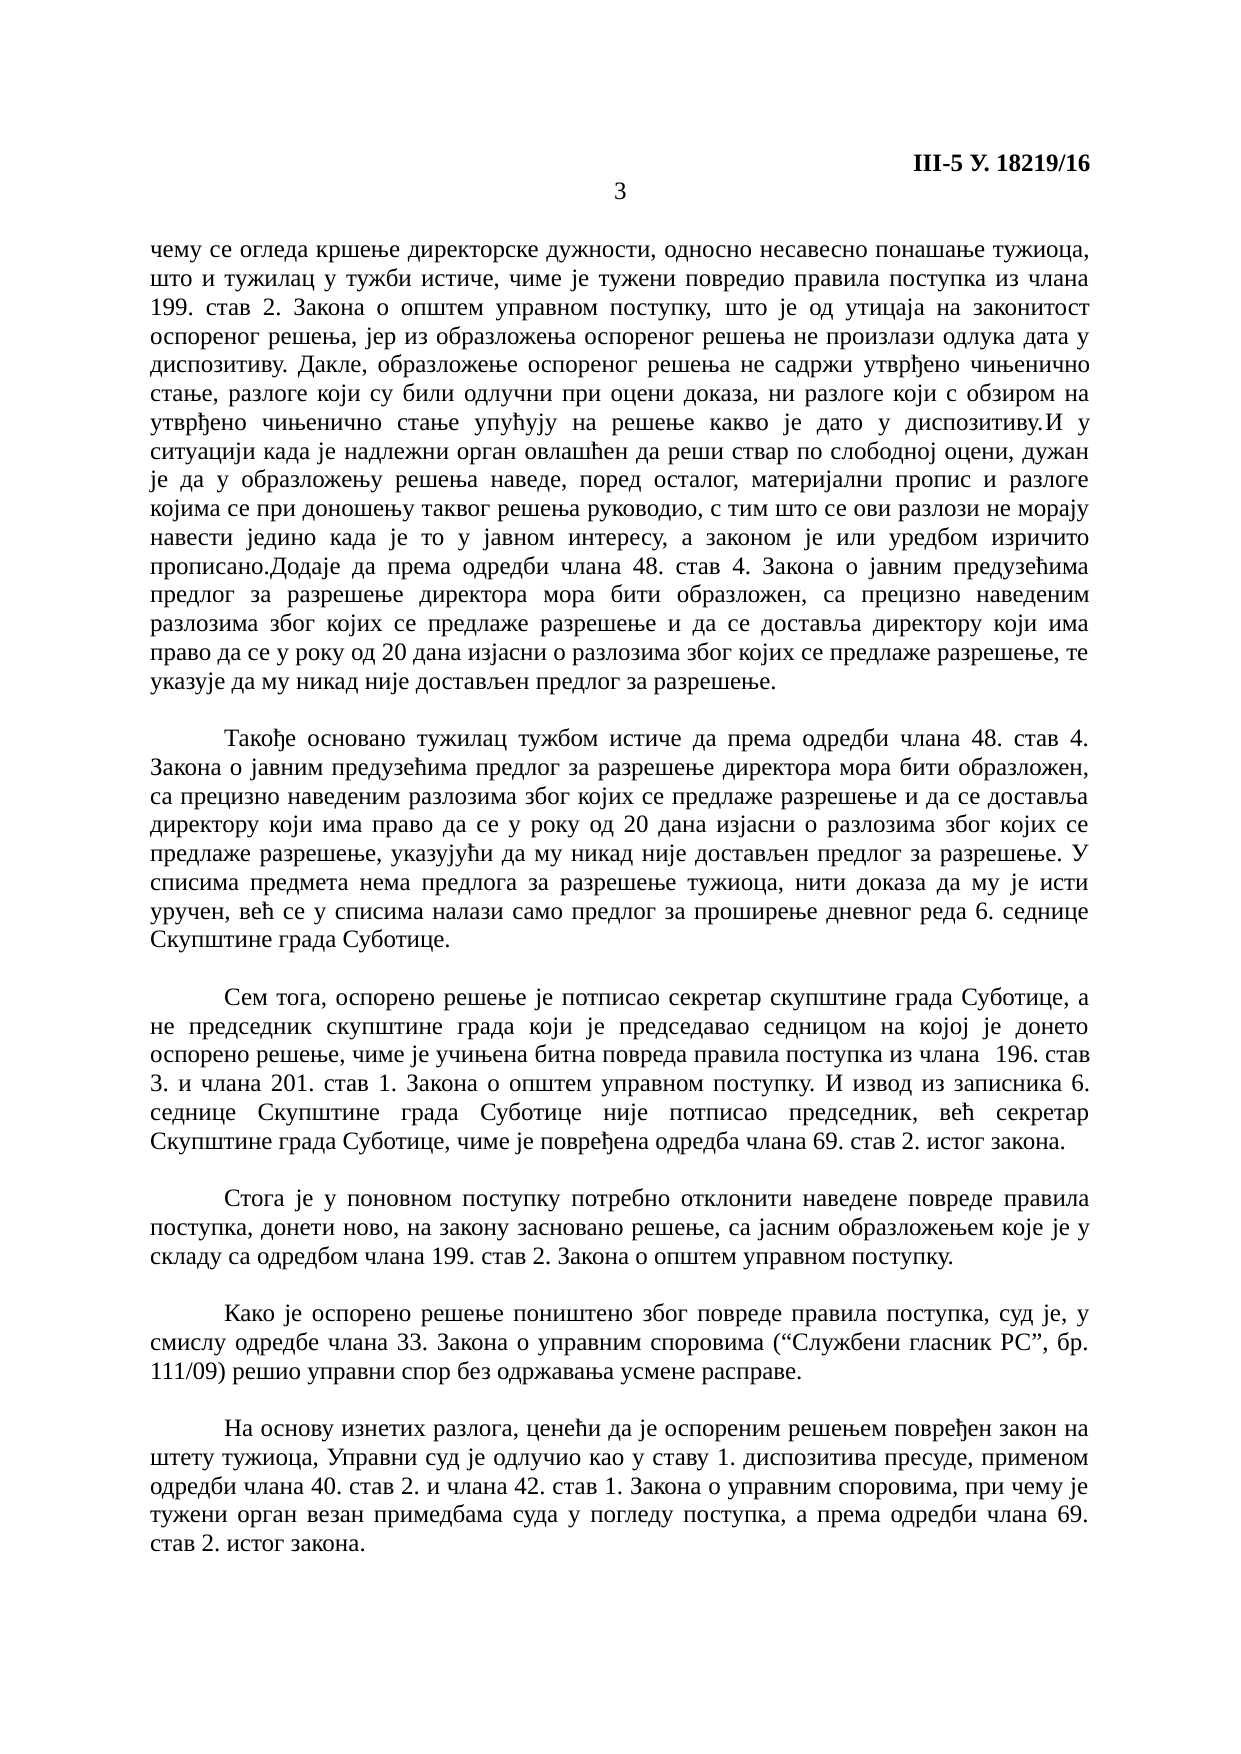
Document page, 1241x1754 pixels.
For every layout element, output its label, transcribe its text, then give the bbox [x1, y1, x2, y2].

text На основу изнетих разлога, ценећи да је оспореним решењем повређен закон на штету тужиоца, Управни суд је одлучио као у ставу 1. диспозитива пресуде, применом одредби члана 40. став 2. и члана 42. став 1. Закона о управним споровима, при чему је тужени орган везан примедбама суда у погледу поступка, а према одредби члана 69. став 2. истог закона. [150, 1413, 1090, 1557]
text Стога је у поновном поступку потребно отклонити наведене повреде правила поступка, донети ново, на закону засновано решење, са јасним образложењем које је у складу са одредбом члана 199. став 2. Закона о општем управном поступку. [150, 1183, 1090, 1269]
text Како је оспорено решење поништено због повреде правила поступка, суд је, у смислу одредбе члана 33. Закона о управним споровима (“Службени гласник РС”, бр. 111/09) решио управни спор без одржавања усмене расправе. [150, 1298, 1090, 1384]
text Сем тога, оспорено решење је потписао секретар скупштине града Суботице, а не председник скупштине града који је председавао седницом на којој је донето оспорено решење, чиме је учињена битна повреда правила поступка из члана 196. став 3. и члана 201. став 1. Закона о општем управном поступку. И извод из записника 6. седнице Скупштине града Суботице није потписао председник, већ секретар Скупштине града Суботице, чиме је повређена одредба члана 69. став 2. истог закона. [150, 982, 1090, 1154]
text Такође основано тужилац тужбом истиче да према одредби члана 48. став 4. Закона о јавним предузећима предлог за разрешење директора мора бити образложен, са прецизно наведеним разлозима због којих се предлаже разрешење и да се доставља директору који има право да се у року од 20 дана изјасни о разлозима због којих се предлаже разрешење, указујући да му никад није достављен предлог за разрешење. У списима предмета нема предлога за разрешење тужиоца, нити доказа да му је исти уручен, већ се у списима налази само предлог за проширење дневног реда 6. седнице Скупштине града Суботице. [150, 723, 1090, 953]
text чему се огледа кршење директорске дужности, односно несавесно понашање тужиоца, што и тужилац у тужби истиче, чиме је тужени повредио правила поступка из члана 199. став 2. Закона о општем управном поступку, што је од утицаја на законитост оспореног решења, јер из образложења оспореног решења не произлази одлука дата у диспозитиву. Дакле, образложење оспореног решења не садржи утврђено чињенично стање, разлоге који су били одлучни при оцени доказа, ни разлоге који с обзиром на утврђено чињенично стање упућују на решење какво је дато у диспозитиву.И у ситуацији када је надлежни орган овлашћен да реши ствар по слободној оцени, дужан је да у образложењу решења наведе, поред осталог, материјални пропис и разлоге којима се при доношењу таквог решења руководио, с тим што се ови разлози не морају навести једино када је то у јавном интересу, а законом је или уредбом изричито прописано.Додаје да према одредби члана 48. став 4. Закона о јавним предузећима предлог за разрешење директора мора бити образложен, са прецизно наведеним разлозима због којих се предлаже разрешење и да се доставља директору који има право да се у року од 20 дана изјасни о разлозима због којих се предлаже разрешење, те указује да му никад није достављен предлог за разрешење. [150, 234, 1090, 694]
